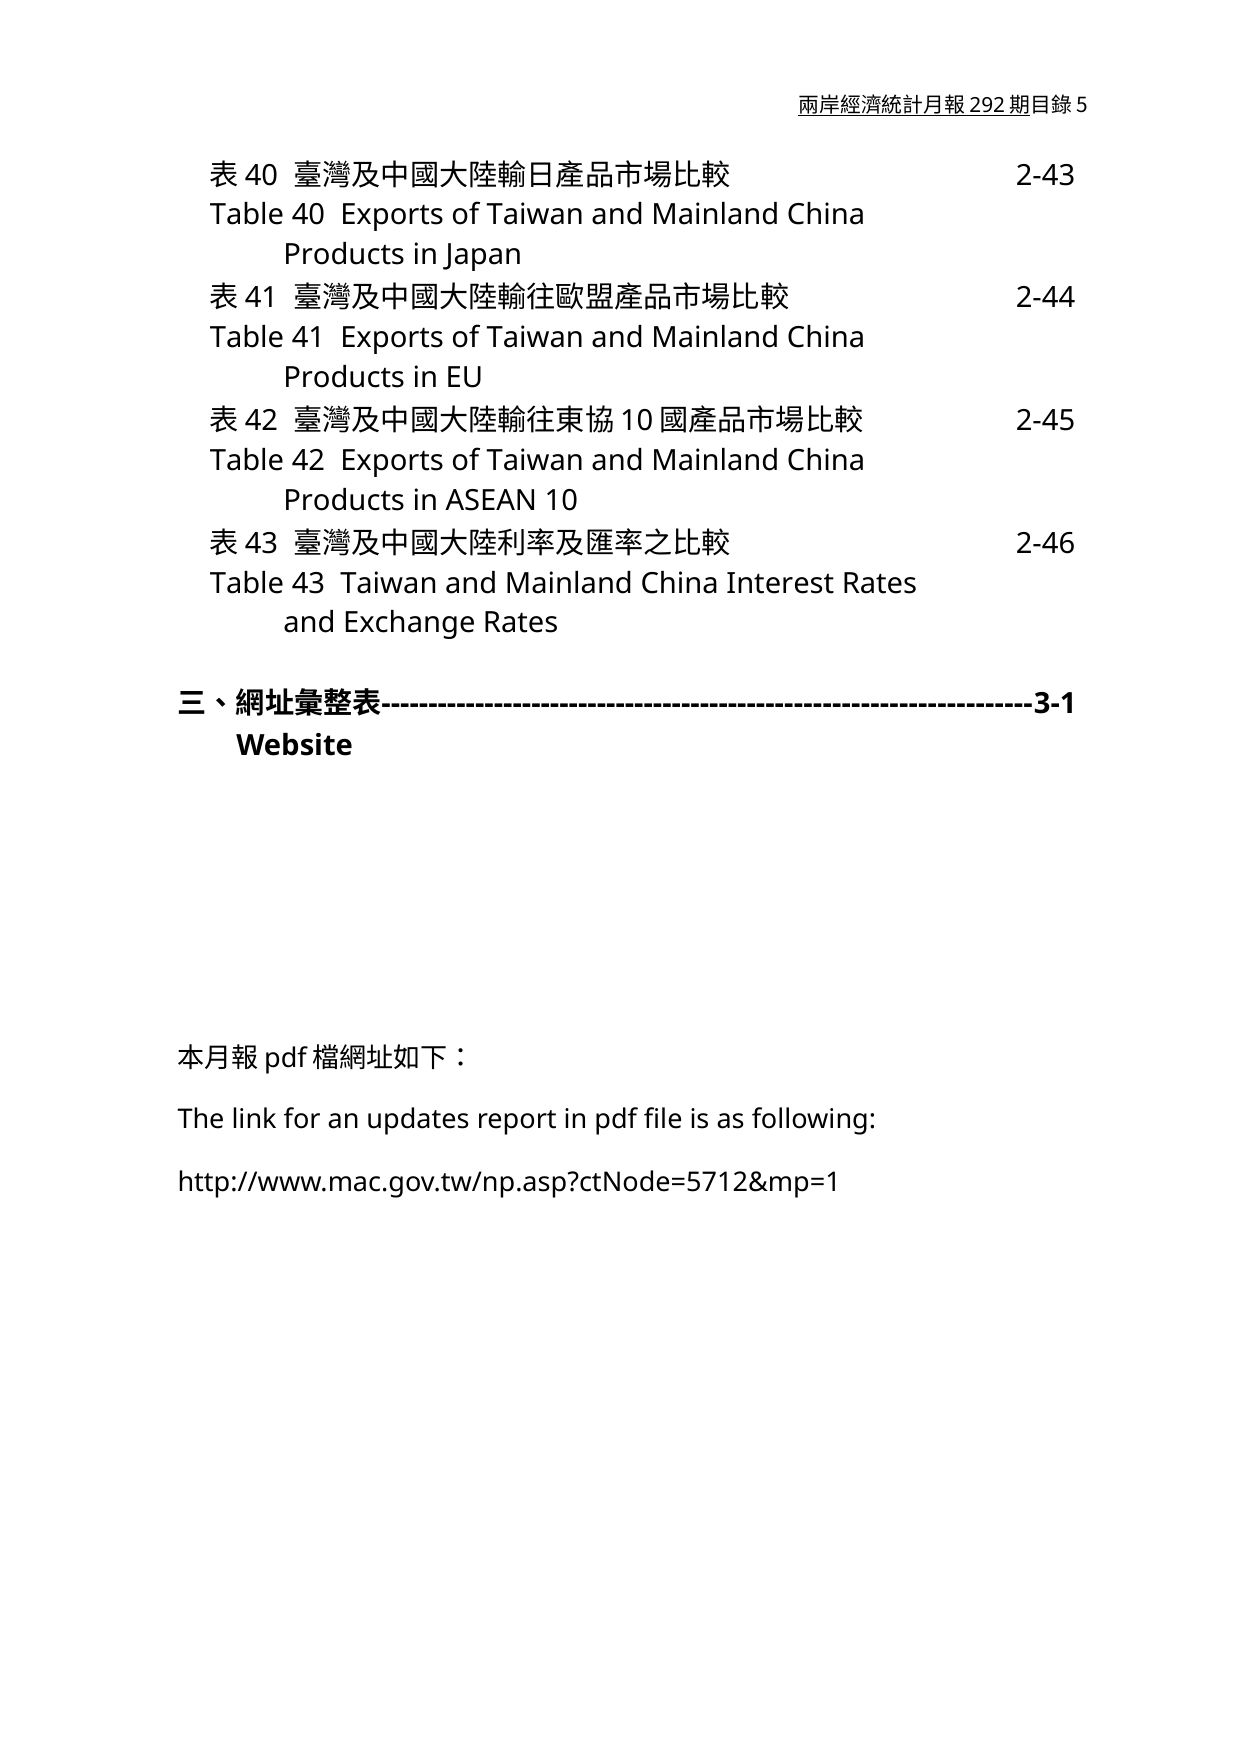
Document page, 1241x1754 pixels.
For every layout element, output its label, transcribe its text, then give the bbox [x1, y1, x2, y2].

table_cell Table 43 Taiwan and Mainland China Interest Rates and Exchange Rates [180, 562, 948, 641]
table_cell 表40 臺灣及中國大陸輸日產品市場比較 [180, 149, 948, 193]
table_cell 2-43 [1013, 149, 1111, 193]
table_cell [1013, 439, 1111, 518]
table_cell [948, 193, 1013, 272]
text Website [177, 722, 1137, 764]
table_cell [1111, 562, 1238, 641]
table_cell [1013, 193, 1111, 272]
table_cell [1013, 316, 1111, 395]
table_cell 2-45 [1013, 395, 1111, 439]
table_cell [1111, 272, 1238, 316]
table_cell [1111, 149, 1238, 193]
table_cell 2-44 [1013, 272, 1111, 316]
table_cell [948, 395, 1013, 439]
table_cell [1111, 439, 1238, 518]
text http://www.mac.gov.tw/np.asp?ctNode=5712&mp=1 [177, 1139, 1087, 1264]
table_cell [948, 316, 1013, 395]
table_cell [1111, 518, 1238, 562]
table_cell [948, 518, 1013, 562]
table_cell [948, 562, 1013, 641]
table_cell [1111, 193, 1238, 272]
table_cell [1013, 562, 1111, 641]
table_cell [948, 439, 1013, 518]
text 三、網址彙整表 3-1 [177, 680, 1137, 722]
table_cell Table 41 Exports of Taiwan and Mainland China Products in EU [180, 316, 948, 395]
table_cell Table 40 Exports of Taiwan and Mainland China Products in Japan [180, 193, 948, 272]
table_cell 表43 臺灣及中國大陸利率及匯率之比較 [180, 518, 948, 562]
text 本月報pdf檔網址如下： [177, 1014, 1087, 1076]
table_cell 表41 臺灣及中國大陸輸往歐盟產品市場比較 [180, 272, 948, 316]
table_cell [1111, 395, 1238, 439]
text The link for an updates report in pdf file is as following: [177, 1076, 1087, 1139]
table_cell 表42 臺灣及中國大陸輸往東協10國產品市場比較 [180, 395, 948, 439]
table_cell [948, 272, 1013, 316]
table_cell Table 42 Exports of Taiwan and Mainland China Products in ASEAN 10 [180, 439, 948, 518]
table_cell [948, 149, 1013, 193]
table_cell [1111, 316, 1238, 395]
table_cell 2-46 [1013, 518, 1111, 562]
